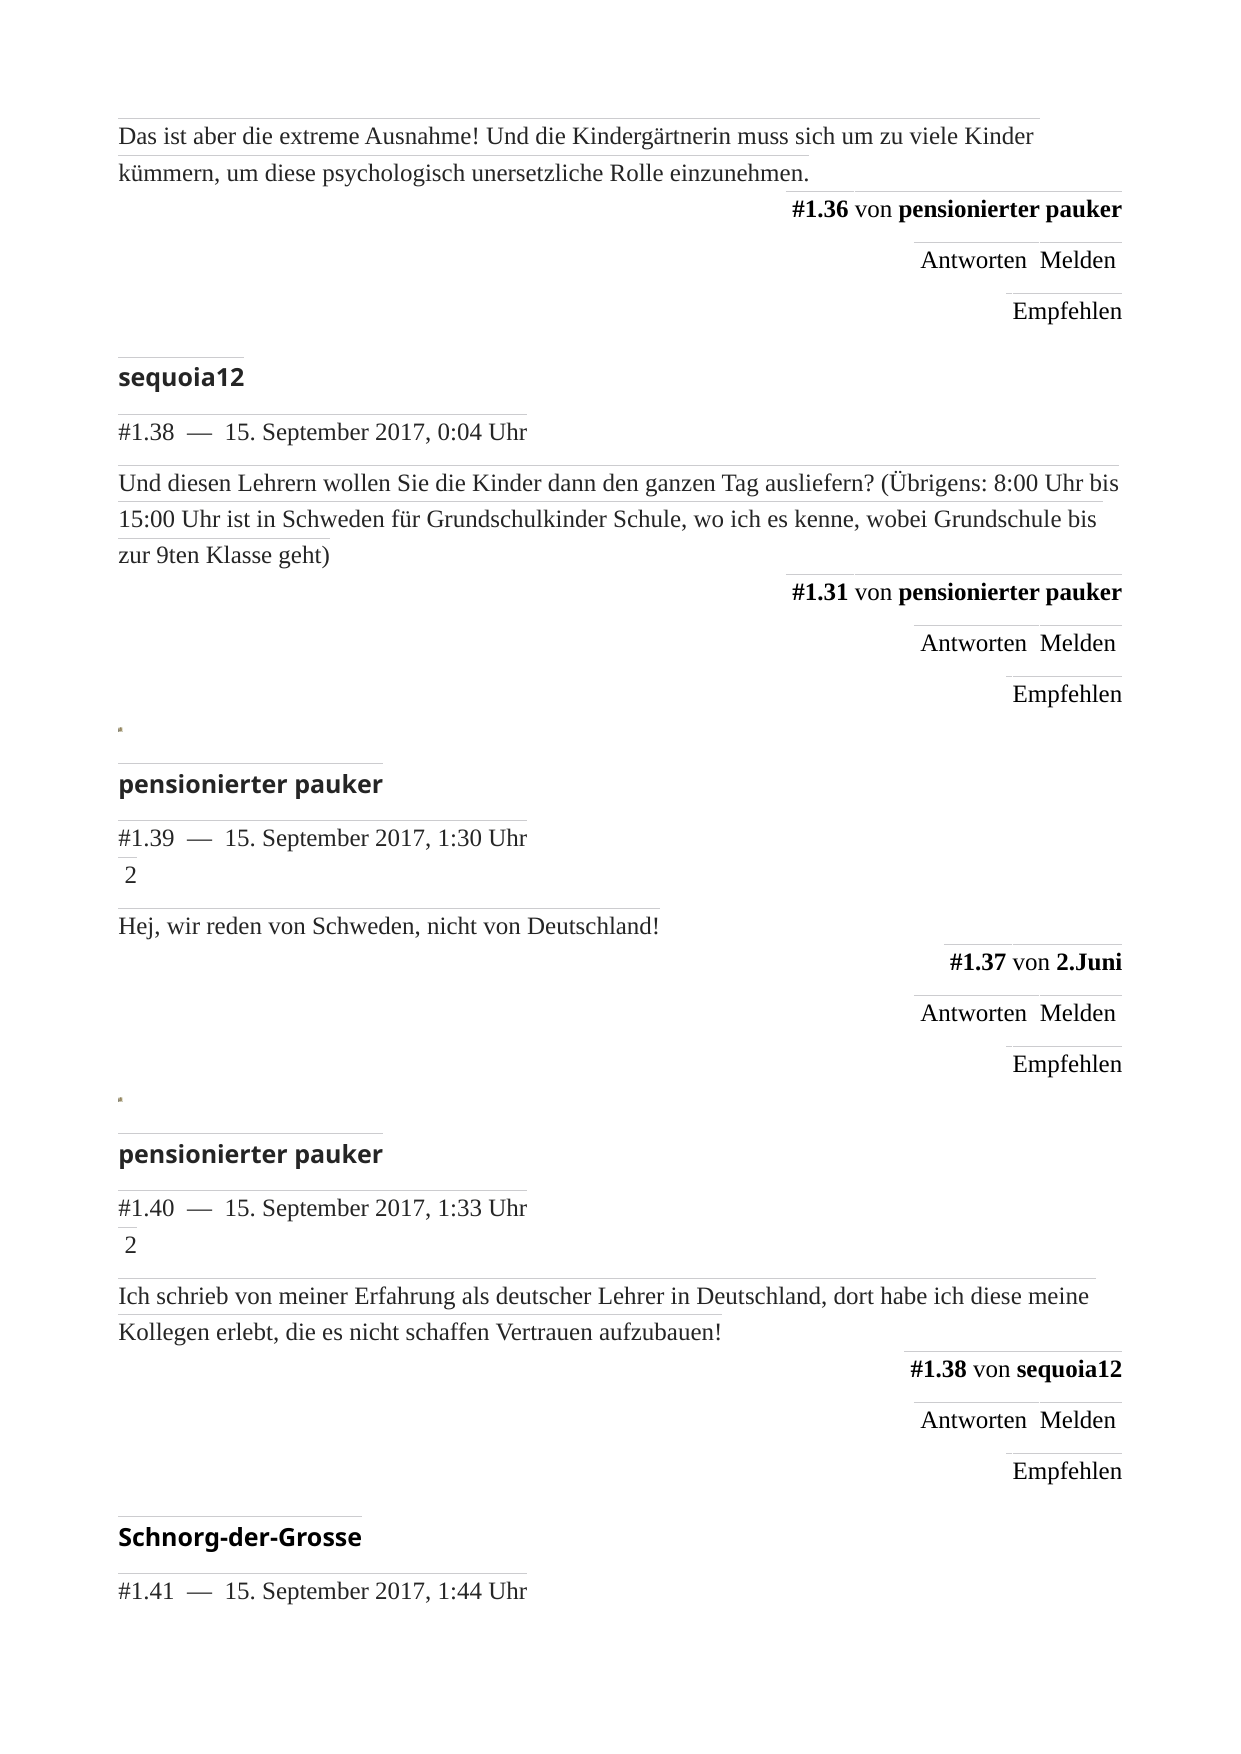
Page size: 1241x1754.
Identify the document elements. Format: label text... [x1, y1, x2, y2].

text Empfehlen [118, 293, 1122, 325]
text #1.37 von 2.Juni [118, 944, 1122, 976]
text Ich schrieb von meiner Erfahrung als deutscher Lehrer in Deutschland, dort habe ich diese meine Kollegen erlebt, die es nicht schaffen Vertrauen aufzubauen! [118, 1278, 1122, 1346]
subtitle pensionierter pauker [118, 763, 1122, 800]
text #1.31 von pensionierter pauker [118, 574, 1122, 606]
text Antworten Melden [118, 1402, 1122, 1433]
subtitle pensionierter pauker [118, 1133, 1122, 1170]
text Antworten Melden [118, 995, 1122, 1027]
text Empfehlen [118, 676, 1122, 708]
text Antworten Melden [118, 625, 1122, 657]
text #1.36 von pensionierter pauker [118, 191, 1122, 223]
text Hej, wir reden von Schweden, nicht von Deutschland! [118, 908, 1122, 939]
text Antworten Melden [118, 242, 1122, 274]
text #1.38 — 15. September 2017, 0:04 Uhr [118, 414, 1122, 445]
text 2 [118, 857, 1122, 888]
subtitle sequoia12 [118, 357, 1122, 394]
text #1.38 von sequoia12 [118, 1351, 1122, 1382]
text #1.40 — 15. September 2017, 1:33 Uhr [118, 1190, 1122, 1222]
text #1.39 — 15. September 2017, 1:30 Uhr [118, 820, 1122, 852]
text Empfehlen [118, 1453, 1122, 1484]
text Empfehlen [118, 1046, 1122, 1078]
text Das ist aber die extreme Ausnahme! Und die Kindergärtnerin muss sich um zu viele Kinder kümmern, um diese psychologisch unersetzliche Rolle einzunehmen. [118, 118, 1122, 186]
text 2 [118, 1227, 1122, 1258]
text Und diesen Lehrern wollen Sie die Kinder dann den ganzen Tag ausliefern? (Übrigens: 8:00 Uhr bis 15:00 Uhr ist in Schweden für Grundschulkinder Schule, wo ich es kenne, wobei Grundschule bis zur 9ten Klasse geht) [118, 465, 1122, 569]
text #1.41 — 15. September 2017, 1:44 Uhr [118, 1573, 1122, 1605]
subtitle Schnorg-der-Grosse [118, 1516, 1122, 1553]
